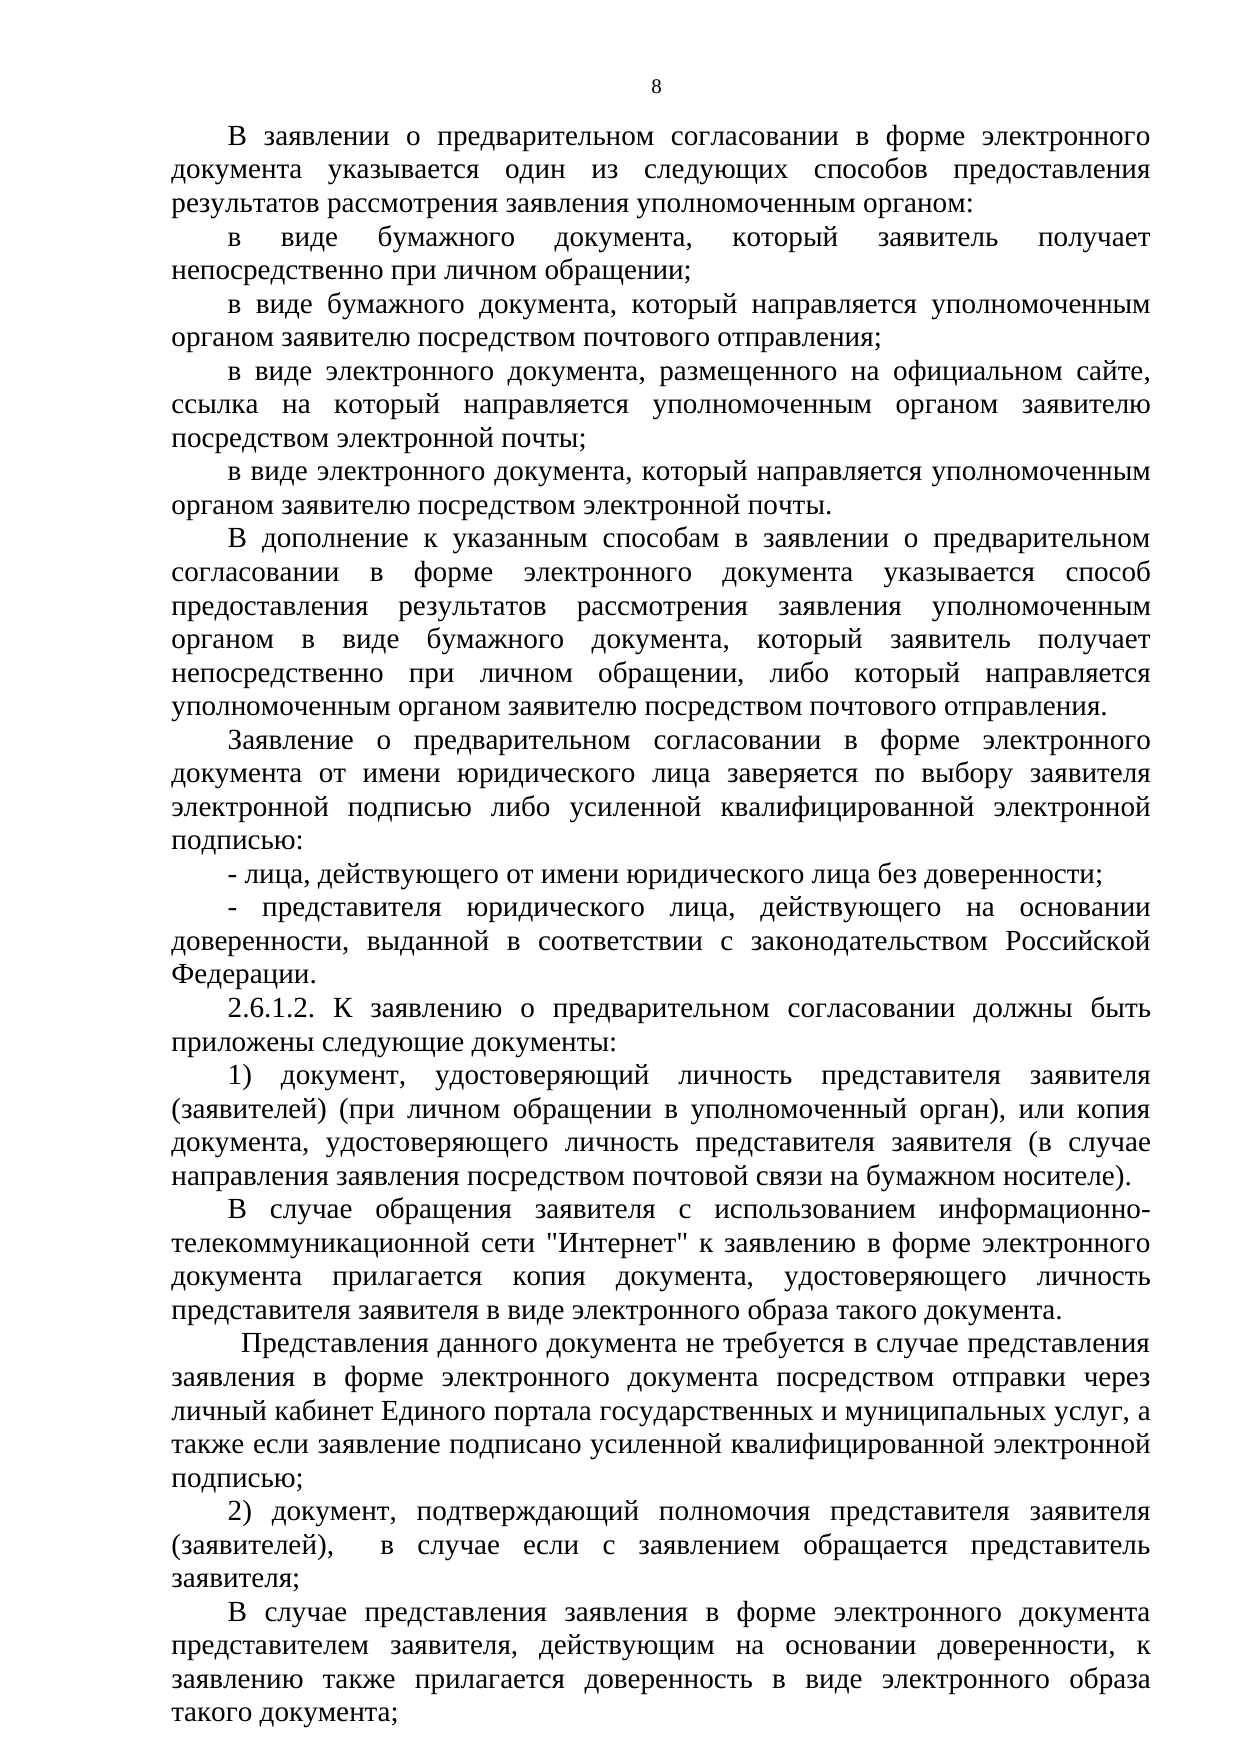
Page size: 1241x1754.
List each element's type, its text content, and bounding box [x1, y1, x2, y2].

text в виде электронного документа, размещенного на официальном сайте, ссылка на который направляется уполномоченным органом заявителю посредством электронной почты; [171, 353, 1152, 453]
text в виде электронного документа, который направляется уполномоченным органом заявителю посредством электронной почты. [171, 453, 1152, 521]
text В заявлении о предварительном согласовании в форме электронного документа указывается один из следующих способов предоставления результатов рассмотрения заявления уполномоченным органом: [171, 118, 1152, 219]
text В случае обращения заявителя с использованием информационно-телекоммуникационной сети "Интернет" к заявлению в форме электронного документа прилагается копия документа, удостоверяющего личность представителя заявителя в виде электронного образа такого документа. [171, 1191, 1152, 1326]
text 1) документ, удостоверяющий личность представителя заявителя (заявителей) (при личном обращении в уполномоченный орган), или копия документа, удостоверяющего личность представителя заявителя (в случае направления заявления посредством почтовой связи на бумажном носителе). [171, 1057, 1152, 1191]
text Заявление о предварительном согласовании в форме электронного документа от имени юридического лица заверяется по выбору заявителя электронной подписью либо усиленной квалифицированной электронной подписью: [171, 722, 1152, 856]
text в виде бумажного документа, который заявитель получает непосредственно при личном обращении; [171, 219, 1152, 286]
text в виде бумажного документа, который направляется уполномоченным органом заявителю посредством почтового отправления; [171, 286, 1152, 353]
text - представителя юридического лица, действующего на основании доверенности, выданной в соответствии с законодательством Российской Федерации. [171, 889, 1152, 990]
text В дополнение к указанным способам в заявлении о предварительном согласовании в форме электронного документа указывается способ предоставления результатов рассмотрения заявления уполномоченным органом в виде бумажного документа, который заявитель получает непосредственно при личном обращении, либо который направляется уполномоченным органом заявителю посредством почтового отправления. [171, 521, 1152, 722]
text - лица, действующего от имени юридического лица без доверенности; [171, 856, 1152, 889]
text 2.6.1.2. К заявлению о предварительном согласовании должны быть приложены следующие документы: [171, 990, 1152, 1057]
text 2) документ, подтверждающий полномочия представителя заявителя (заявителей), в случае если с заявлением обращается представитель заявителя; [171, 1493, 1152, 1594]
text Представления данного документа не требуется в случае представления заявления в форме электронного документа посредством отправки через личный кабинет Единого портала государственных и муниципальных услуг, а также если заявление подписано усиленной квалифицированной электронной подписью; [171, 1326, 1152, 1493]
text В случае представления заявления в форме электронного документа представителем заявителя, действующим на основании доверенности, к заявлению также прилагается доверенность в виде электронного образа такого документа; [171, 1594, 1152, 1728]
